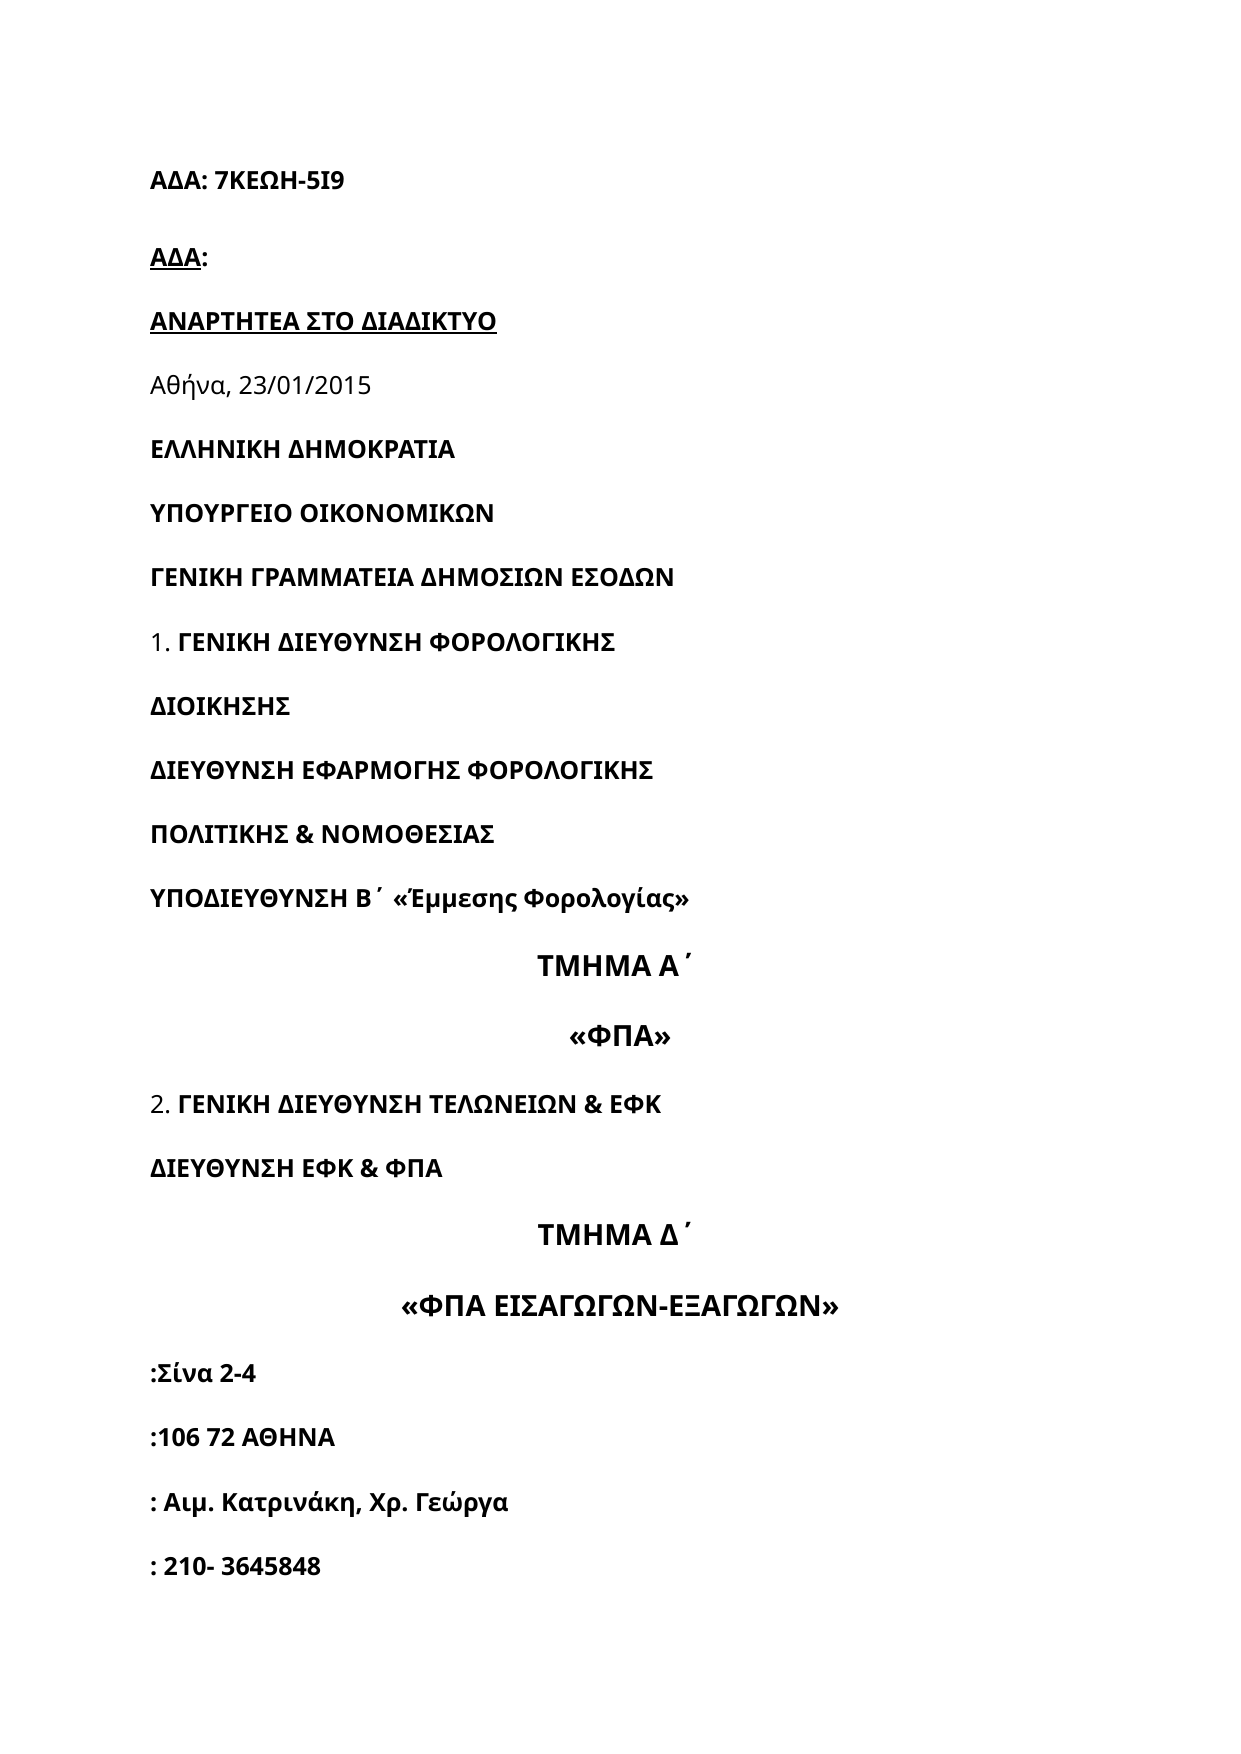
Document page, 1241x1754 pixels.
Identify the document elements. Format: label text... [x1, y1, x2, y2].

text Αθήνα, 23/01/2015 [150, 367, 1090, 402]
text ΥΠΟΔΙΕΥΘΥΝΣΗ Β΄ «Έμμεσης Φορολογίας» [150, 881, 1090, 915]
text ΓΕΝΙΚΗ ΓΡΑΜΜΑΤΕΙΑ ΔΗΜΟΣΙΩΝ ΕΣΟΔΩΝ [150, 560, 1090, 594]
text ΔΙΟΙΚΗΣΗΣ [150, 688, 1090, 722]
subtitle «ΦΠΑ ΕΙΣΑΓΩΓΩΝ-ΕΞΑΓΩΓΩΝ» [150, 1285, 1090, 1325]
text ΑΝΑΡΤΗΤΕΑ ΣΤΟ ΔΙΑΔΙΚΤΥΟ [150, 303, 1090, 337]
subtitle ΤΜΗΜΑ Δ΄ [150, 1214, 1090, 1254]
text : Αιμ. Κατρινάκη, Χρ. Γεώργα [150, 1484, 1090, 1518]
text ΕΛΛΗΝΙΚΗ ΔΗΜΟΚΡΑΤΙΑ [150, 432, 1090, 466]
text ΥΠΟΥΡΓΕΙΟ ΟΙΚΟΝΟΜΙΚΩΝ [150, 496, 1090, 530]
subtitle ΤΜΗΜΑ Α΄ [150, 945, 1090, 985]
subtitle «ΦΠΑ» [150, 1016, 1090, 1055]
text : 210- 3645848 [150, 1548, 1090, 1582]
text ΠΟΛΙΤΙΚΗΣ & ΝΟΜΟΘΕΣΙΑΣ [150, 817, 1090, 851]
text :106 72 ΑΘΗΝΑ [150, 1420, 1090, 1454]
text 1. ΓΕΝΙΚΗ ΔΙΕΥΘΥΝΣΗ ΦΟΡΟΛΟΓΙΚΗΣ [150, 624, 1090, 658]
text 2. ΓΕΝΙΚΗ ΔΙΕΥΘΥΝΣΗ ΤΕΛΩΝΕΙΩΝ & ΕΦΚ [150, 1086, 1090, 1120]
title ΑΔΑ: 7ΚΕΩΗ-5Ι9 [150, 162, 1090, 197]
text :Σίνα 2-4 [150, 1356, 1090, 1390]
text ΔΙΕΥΘΥΝΣΗ ΕΦΑΡΜΟΓΗΣ ΦΟΡΟΛΟΓΙΚΗΣ [150, 752, 1090, 787]
text ΑΔΑ: [150, 239, 1090, 273]
text ΔΙΕΥΘΥΝΣΗ ΕΦΚ & ΦΠΑ [150, 1150, 1090, 1184]
